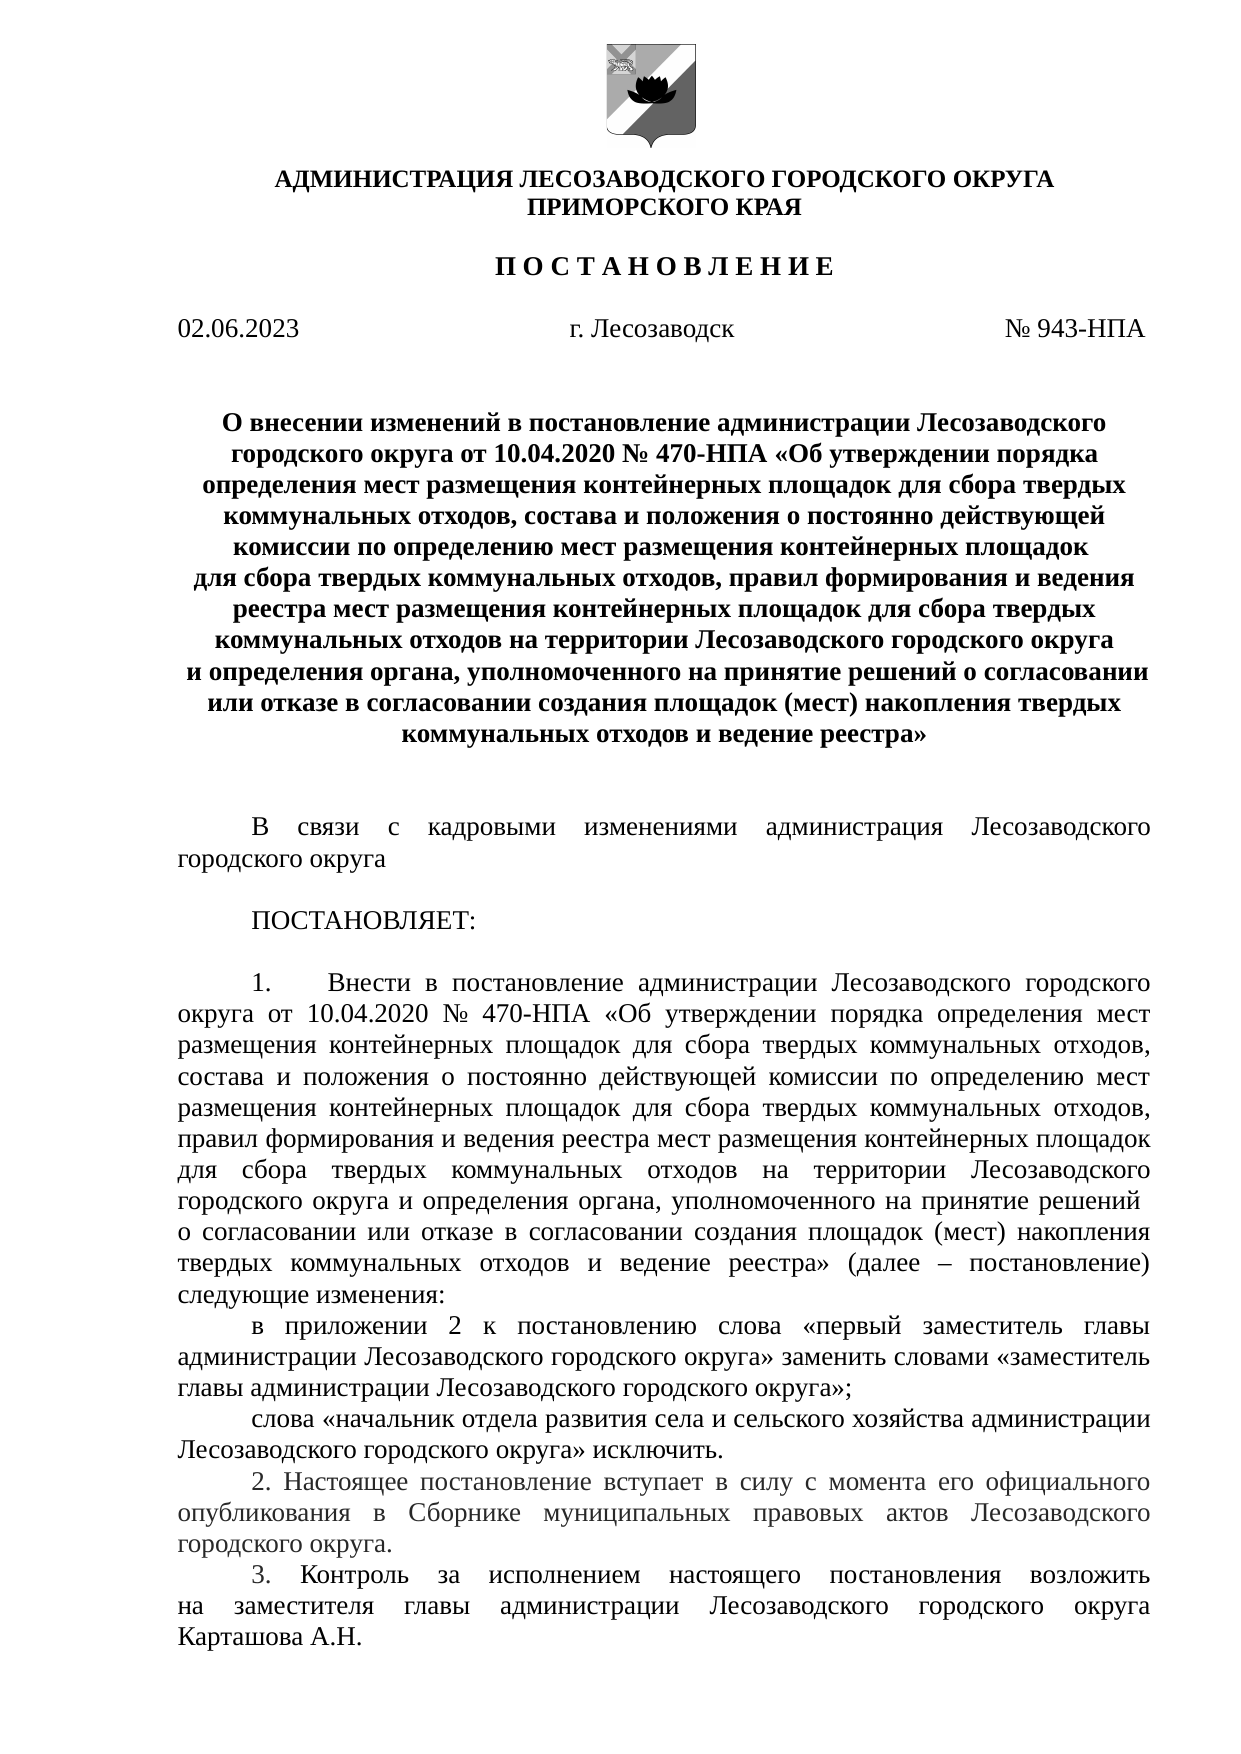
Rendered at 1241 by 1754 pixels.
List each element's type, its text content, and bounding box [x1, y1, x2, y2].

text О внесении изменений в постановление администрации Лесозаводского городского округа от 10.04.2020 № 470-НПА «Об утверждении порядка определения мест размещения контейнерных площадок для сбора твердых коммунальных отходов, состава и положения о постоянно действующей комиссии по определению мест размещения контейнерных площадок [177, 406, 1152, 561]
text 2. Настоящее постановление вступает в силу с момента его официального опубликования в Сборнике муниципальных правовых актов Лесозаводского городского округа. [177, 1464, 1152, 1558]
text для сбора твердых коммунальных отходов, правил формирования и ведения реестра мест размещения контейнерных площадок для сбора твердых коммунальных отходов на территории Лесозаводского городского округа [177, 561, 1152, 655]
list Внести в постановление администрации Лесозаводского городского округа от 10.04.2020 № 470-НПА «Об утверждении порядка определения мест размещения контейнерных площадок для сбора твердых коммунальных отходов, состава и положения о постоянно действующей комиссии по определению мест размещения контейнерных площадок для сбора твердых коммунальных отходов, правил формирования и ведения реестра мест размещения контейнерных площадок для сбора твердых коммунальных отходов на территории Лесозаводского городского округа и определения органа, уполномоченного на принятие решений о согласовании или отказе в согласовании создания площадок (мест) накопления твердых коммунальных отходов и ведение реестра» (далее – постановление) следующие изменения: [177, 966, 1152, 1309]
text В связи с кадровыми изменениями администрация Лесозаводского городского округа [177, 811, 1152, 873]
text слова «начальник отдела развития села и сельского хозяйства администрации Лесозаводского городского округа» исключить. [177, 1402, 1152, 1464]
subtitle АДМИНИСТРАЦИЯ ЛЕСОЗАВОДСКОГО ГОРОДСКОГО ОКРУГА [177, 164, 1152, 192]
text ПРИМОРСКОГО КРАЯ [177, 192, 1152, 221]
text 02.06.2023 г. Лесозаводск № 943-НПА [177, 312, 1152, 343]
text в приложении 2 к постановлению слова «первый заместитель главы администрации Лесозаводского городского округа» заменить словами «заместитель главы администрации Лесозаводского городского округа»; [177, 1309, 1152, 1402]
text и определения органа, уполномоченного на принятие решений о согласовании или отказе в согласовании создания площадок (мест) накопления твердых коммунальных отходов и ведение реестра» [177, 655, 1152, 748]
text 3. Контроль за исполнением настоящего постановления возложить на заместителя главы администрации Лесозаводского городского округа Карташова А.Н. [177, 1558, 1152, 1651]
text П О С Т А Н О В Л Е Н И Е [177, 250, 1152, 281]
text ПОСТАНОВЛЯЕТ: [177, 904, 1152, 935]
